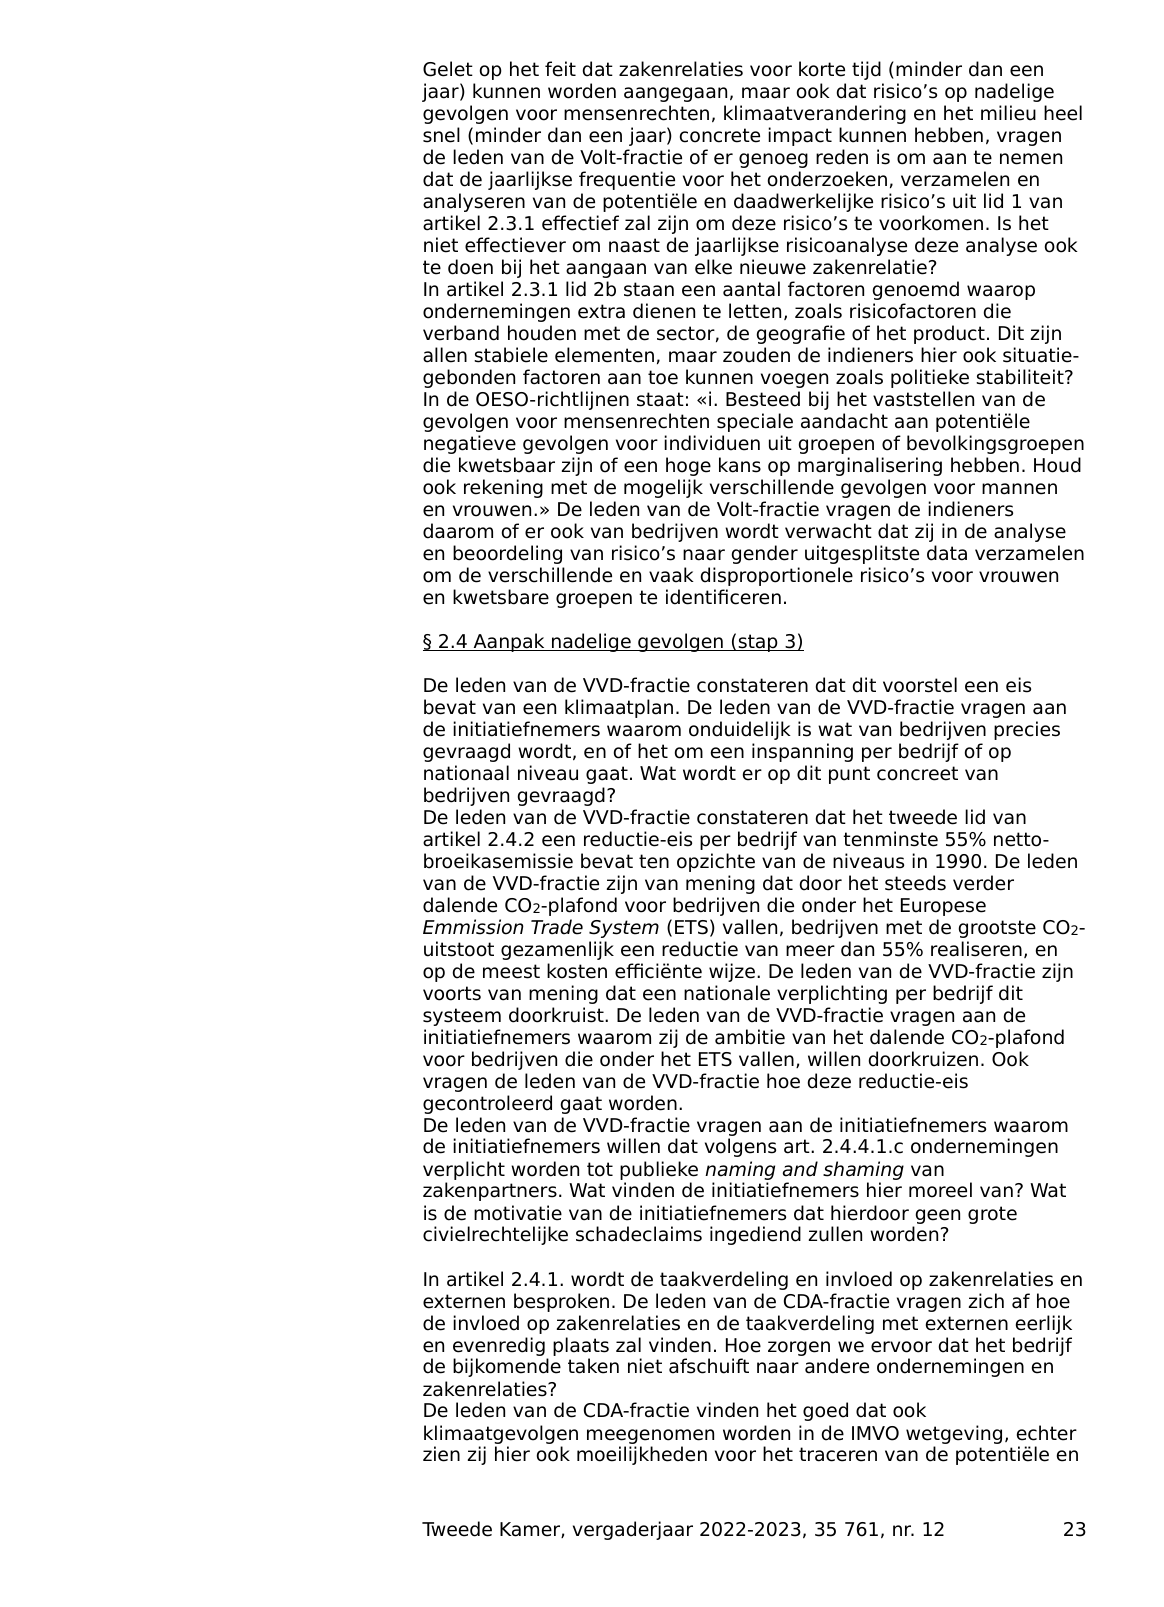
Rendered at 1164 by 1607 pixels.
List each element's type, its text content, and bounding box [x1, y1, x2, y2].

text De leden van de CDA-fractie vinden het goed dat ook klimaatgevolgen meegenomen worden in de IMVO wetgeving, echter zien zij hier ook moeilijkheden voor het traceren van de potentiële en [422, 1400, 1087, 1466]
text In de OESO-richtlijnen staat: «i. Besteed bij het vaststellen van de gevolgen voor mensenrechten speciale aandacht aan potentiële negatieve gevolgen voor individuen uit groepen of bevolkingsgroepen die kwetsbaar zijn of een hoge kans op marginalisering hebben. Houd ook rekening met de mogelijk verschillende gevolgen voor mannen en vrouwen.» De leden van de Volt-fractie vragen de indieners daarom of er ook van bedrijven wordt verwacht dat zij in de analyse en beoordeling van risico’s naar gender uitgesplitste data verzamelen om de verschillende en vaak disproportionele risico’s voor vrouwen en kwetsbare groepen te identificeren. [422, 389, 1087, 608]
text Gelet op het feit dat zakenrelaties voor korte tijd (minder dan een jaar) kunnen worden aangegaan, maar ook dat risico’s op nadelige gevolgen voor mensenrechten, klimaatverandering en het milieu heel snel (minder dan een jaar) concrete impact kunnen hebben, vragen de leden van de Volt-fractie of er genoeg reden is om aan te nemen dat de jaarlijkse frequentie voor het onderzoeken, verzamelen en analyseren van de potentiële en daadwerkelijke risico’s uit lid 1 van artikel 2.3.1 effectief zal zijn om deze risico’s te voorkomen. Is het niet effectiever om naast de jaarlijkse risicoanalyse deze analyse ook te doen bij het aangaan van elke nieuwe zakenrelatie? [422, 59, 1087, 279]
text De leden van de VVD-fractie constateren dat dit voorstel een eis bevat van een klimaatplan. De leden van de VVD-fractie vragen aan de initiatiefnemers waarom onduidelijk is wat van bedrijven precies gevraagd wordt, en of het om een inspanning per bedrijf of op nationaal niveau gaat. Wat wordt er op dit punt concreet van bedrijven gevraagd? [422, 675, 1087, 807]
subtitle § 2.4 Aanpak nadelige gevolgen (stap 3) [422, 631, 1087, 653]
text De leden van de VVD-fractie vragen aan de initiatiefnemers waarom de initiatiefnemers willen dat volgens art. 2.4.4.1.c ondernemingen verplicht worden tot publieke naming and shaming van zakenpartners. Wat vinden de initiatiefnemers hier moreel van? Wat is de motivatie van de initiatiefnemers dat hierdoor geen grote civielrechtelijke schadeclaims ingediend zullen worden? [422, 1114, 1087, 1246]
text In artikel 2.4.1. wordt de taakverdeling en invloed op zakenrelaties en externen besproken. De leden van de CDA-fractie vragen zich af hoe de invloed op zakenrelaties en de taakverdeling met externen eerlijk en evenredig plaats zal vinden. Hoe zorgen we ervoor dat het bedrijf de bijkomende taken niet afschuift naar andere ondernemingen en zakenrelaties? [422, 1268, 1087, 1400]
text In artikel 2.3.1 lid 2b staan een aantal factoren genoemd waarop ondernemingen extra dienen te letten, zoals risicofactoren die verband houden met de sector, de geografie of het product. Dit zijn allen stabiele elementen, maar zouden de indieners hier ook situatie-gebonden factoren aan toe kunnen voegen zoals politieke stabiliteit? [422, 279, 1087, 389]
text De leden van de VVD-fractie constateren dat het tweede lid van artikel 2.4.2 een reductie-eis per bedrijf van tenminste 55% netto-broeikasemissie bevat ten opzichte van de niveaus in 1990. De leden van de VVD-fractie zijn van mening dat door het steeds verder dalende CO2-plafond voor bedrijven die onder het Europese Emmission Trade System (ETS) vallen, bedrijven met de grootste CO2-uitstoot gezamenlijk een reductie van meer dan 55% realiseren, en op de meest kosten efficiënte wijze. De leden van de VVD-fractie zijn voorts van mening dat een nationale verplichting per bedrijf dit systeem doorkruist. De leden van de VVD-fractie vragen aan de initiatiefnemers waarom zij de ambitie van het dalende CO2-plafond voor bedrijven die onder het ETS vallen, willen doorkruizen. Ook vragen de leden van de VVD-fractie hoe deze reductie-eis gecontroleerd gaat worden. [422, 807, 1087, 1114]
